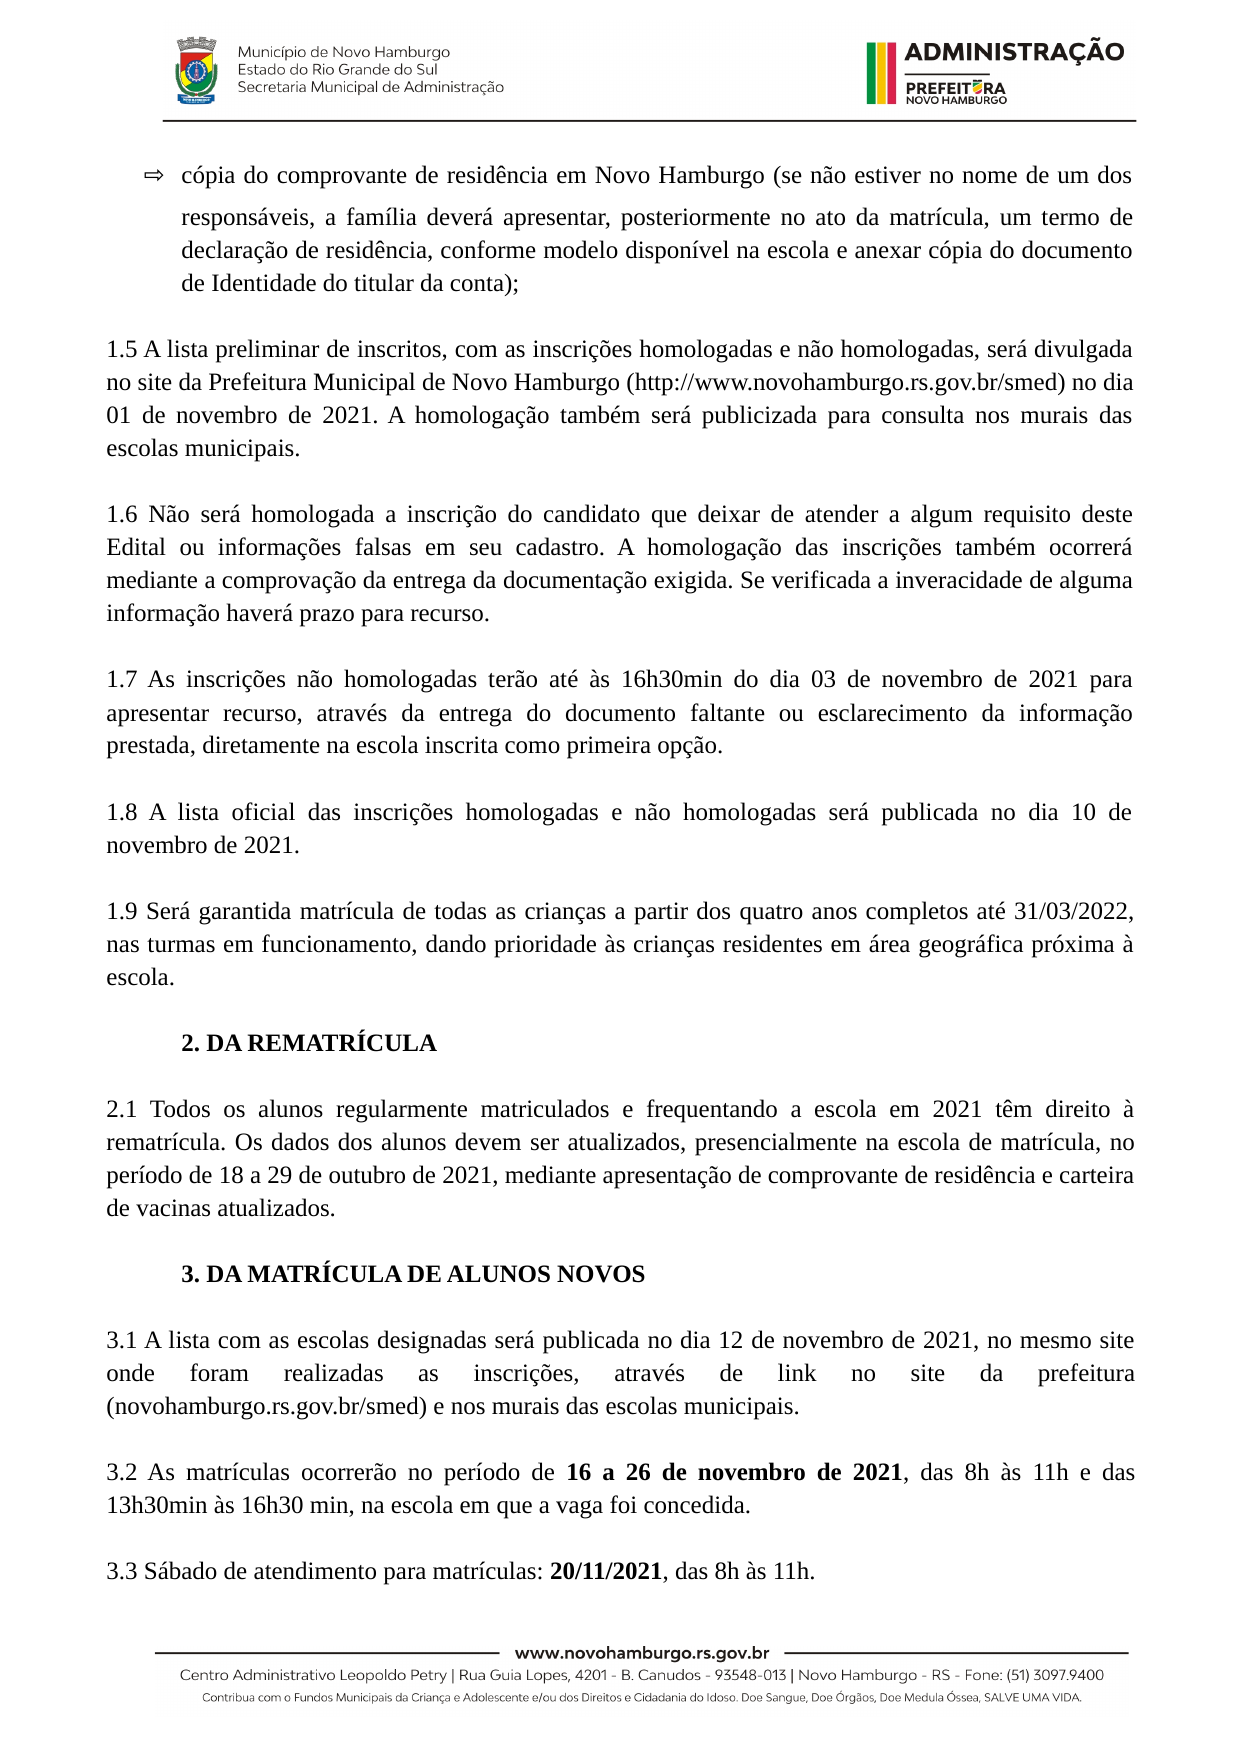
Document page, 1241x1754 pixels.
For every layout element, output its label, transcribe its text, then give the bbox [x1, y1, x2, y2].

picture [162, 20, 1137, 122]
text 2.1 Todos os alunos regularmente matriculados e frequentando a escola em 2021 têm direito à rematrícula. Os dados dos alunos devem ser atualizados, presencialmente na escola de matrícula, no período de 18 a 29 de outubro de 2021, mediante apresentação de comprovante de residência e carteira de vacinas atualizados. [106, 1094, 1136, 1222]
text 1.5 A lista preliminar de inscritos, com as inscrições homologadas e não homologadas, será divulgada no site da Prefeitura Municipal de Novo Hamburgo (http://www.novohamburgo.rs.gov.br/smed) no dia 01 de novembro de 2021. A homologação também será publicizada para consulta nos murais das escolas municipais. [106, 334, 1134, 462]
text 1.7 As inscrições não homologadas terão até às 16h30min do dia 03 de novembro de 2021 para apresentar recurso, através da entrega do documento faltante ou esclarecimento da informação prestada, diretamente na escola inscrita como primeira opção. [106, 664, 1134, 759]
picture [154, 1646, 1129, 1718]
text 3. DA MATRÍCULA DE ALUNOS NOVOS [106, 1259, 1136, 1288]
text 3.1 A lista com as escolas designadas será publicada no dia 12 de novembro de 2021, no mesmo site onde foram realizadas as inscrições, através de link no site da prefeitura (novohamburgo.rs.gov.br/smed) e nos murais das escolas municipais. [106, 1325, 1136, 1420]
text 1.9 Será garantida matrícula de todas as crianças a partir dos quatro anos completos até 31/03/2022, nas turmas em funcionamento, dando prioridade às crianças residentes em área geográfica próxima à escola. [106, 896, 1136, 991]
text 1.6 Não será homologada a inscrição do candidato que deixar de atender a algum requisito deste Edital ou informações falsas em seu cadastro. A homologação das inscrições também ocorrerá mediante a comprovação da entrega da documentação exigida. Se verificada a inveracidade de alguma informação haverá prazo para recurso. [106, 499, 1134, 627]
text 1.8 A lista oficial das inscrições homologadas e não homologadas será publicada no dia 10 de novembro de 2021. [106, 797, 1134, 858]
list cópia do comprovante de residência em Novo Hamburgo (se não estiver no nome de um dos responsáveis, a família deverá apresentar, posteriormente no ato da matrícula, um termo de declaração de residência, conforme modelo disponível na escola e anexar cópia do documento de Identidade do titular da conta); [144, 147, 1134, 297]
text 2. DA REMATRÍCULA [106, 1028, 1136, 1057]
text 3.3 Sábado de atendimento para matrículas: 20/11/2021, das 8h às 11h. [106, 1556, 1136, 1585]
text 3.2 As matrículas ocorrerão no período de 16 a 26 de novembro de 2021, das 8h às 11h e das 13h30min às 16h30 min, na escola em que a vaga foi concedida. [106, 1457, 1136, 1519]
